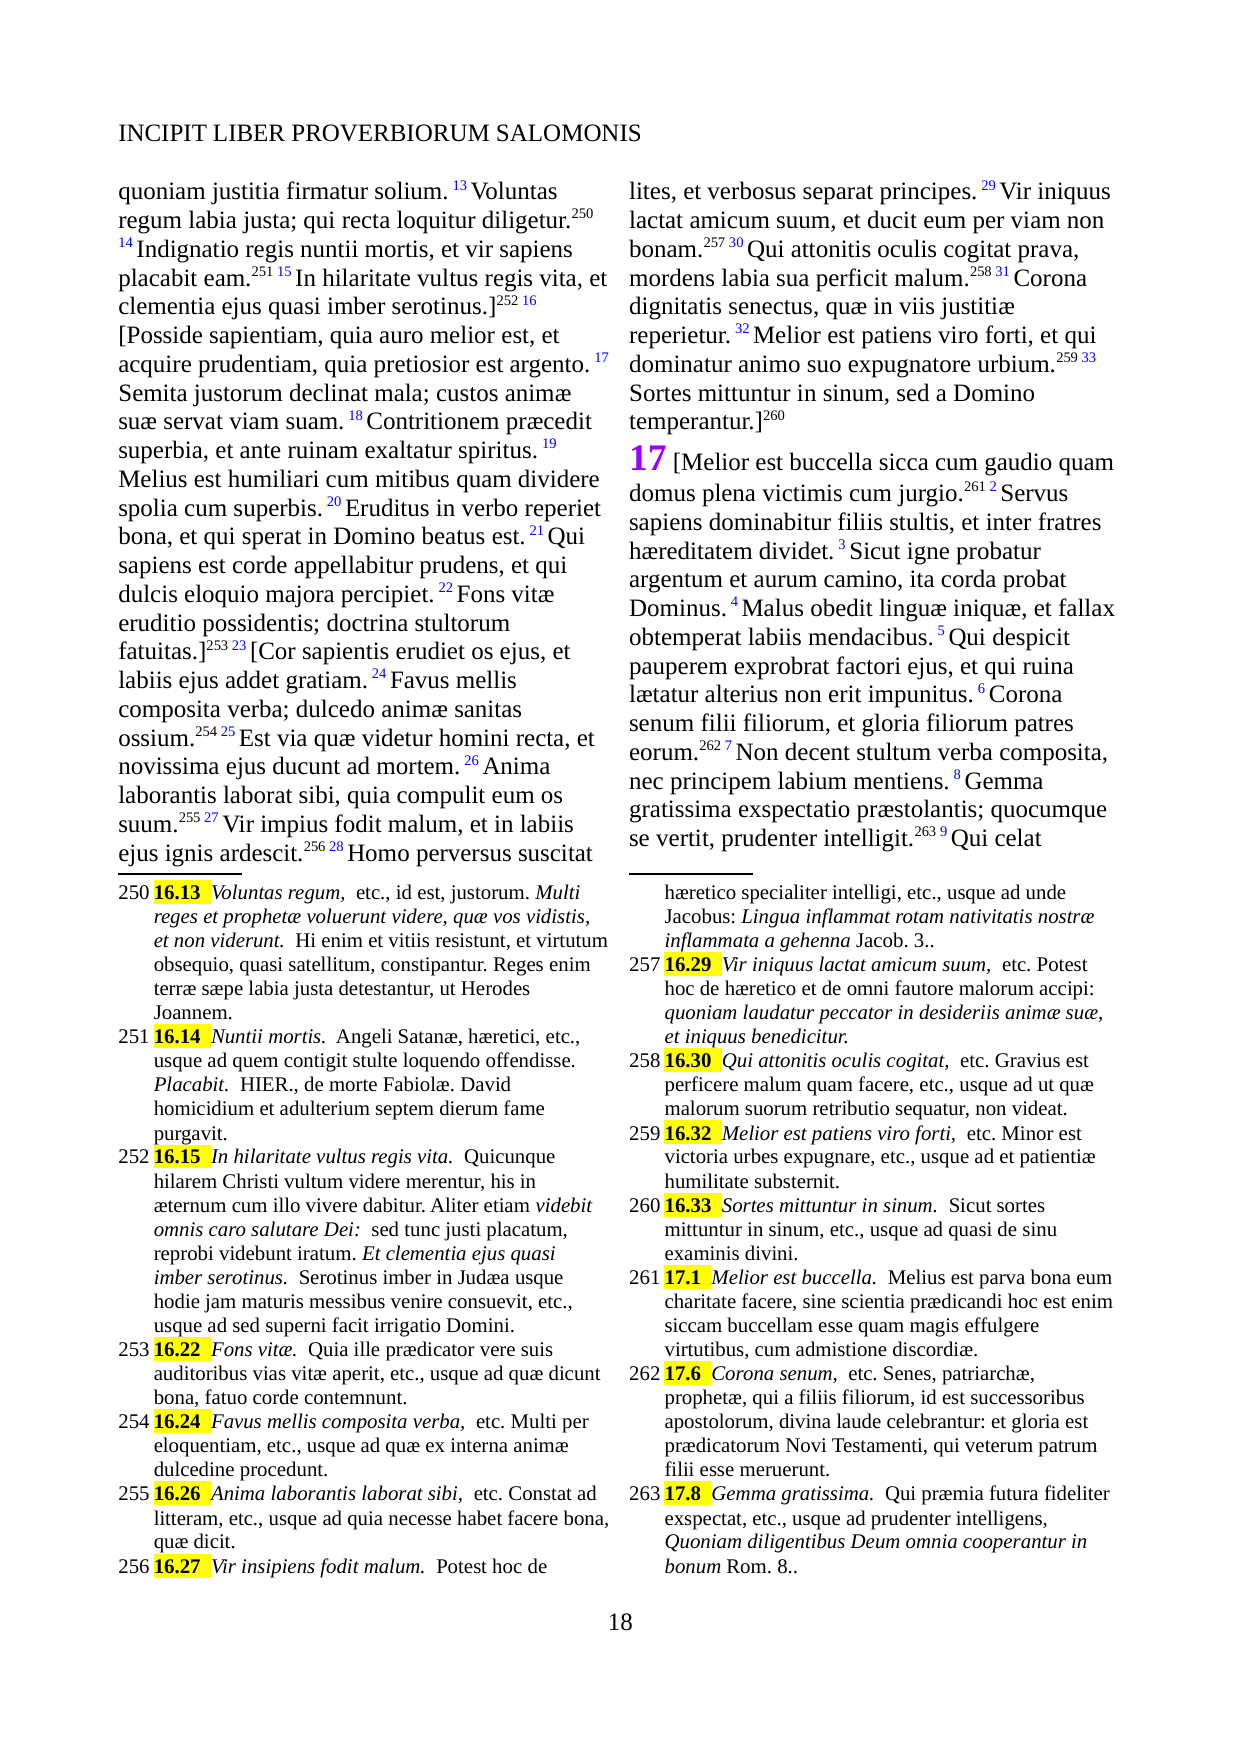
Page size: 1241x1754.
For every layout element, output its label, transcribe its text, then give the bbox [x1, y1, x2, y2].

text 17.1 Melior est buccella. Melius est parva bona eum charitate facere, sine scientia prædicandi hoc est enim siccam buccellam esse quam magis effulgere virtutibus, cum admistione discordiæ. [629, 1265, 1122, 1361]
text 16.15 In hilaritate vultus regis vita. Quicunque hilarem Christi vultum videre merentur, his in æternum cum illo vivere dabitur. Aliter etiam videbit omnis caro salutare Dei: sed tunc justi placatum, reprobi videbunt iratum. Et clementia ejus quasi imber serotinus. Serotinus imber in Judæa usque hodie jam maturis messibus venire consuevit, etc., usque ad sed superni facit irrigatio Domini. [118, 1144, 611, 1337]
text 16.26 Anima laborantis laborat sibi, etc. Constat ad litteram, etc., usque ad quia necesse habet facere bona, quæ dicit. [118, 1481, 611, 1553]
text 16.22 Fons vitæ. Quia ille prædicator vere suis auditoribus vias vitæ aperit, etc., usque ad quæ dicunt bona, fatuo corde contemnunt. [118, 1337, 611, 1409]
text 16.13 Voluntas regum, etc., id est, justorum. Multi reges et prophetæ voluerunt videre, quæ vos vidistis, et non viderunt. Hi enim et vitiis resistunt, et virtutum obsequio, quasi satellitum, constipantur. Reges enim terræ sæpe labia justa detestantur, ut Herodes Joannem. [118, 880, 611, 1024]
text 16.29 Vir iniquus lactat amicum suum, etc. Potest hoc de hæretico et de omni fautore malorum accipi: quoniam laudatur peccator in desideriis animæ suæ, et iniquus benedicitur. [629, 952, 1122, 1048]
text 17.8 Gemma gratissima. Qui præmia futura fideliter exspectat, etc., usque ad prudenter intelligens, Quoniam diligentibus Deum omnia cooperantur in bonum Rom. 8.. [629, 1481, 1122, 1578]
text 16.27 Vir insipiens fodit malum. Potest hoc de [118, 1553, 611, 1578]
text 16.33 Sortes mittuntur in sinum. Sicut sortes mittuntur in sinum, etc., usque ad quasi de sinu examinis divini. [629, 1193, 1122, 1265]
text 17 [Melior est buccella sicca cum gaudio quam domus plena victimis cum jurgio. 2 Servus sapiens dominabitur filiis stultis, et inter fratres hæreditatem dividet. 3 Sicut igne probatur argentum et aurum camino, ita corda probat Dominus. 4 Malus obedit linguæ iniquæ, et fallax obtemperat labiis mendacibus. 5 Qui despicit pauperem exprobrat factori ejus, et qui ruina lætatur alterius non erit impunitus. 6 Corona senum filii filiorum, et gloria filiorum patres eorum. 7 Non decent stultum verba composita, nec principem labium mentiens. 8 Gemma gratissima exspectatio præstolantis; quocumque se vertit, prudenter intelligit. 9 Qui celat delictum quærit amicitias; qui altero sermone repetit, separat fœderatos. 10 Plus proficit correptio apud prudentem, quam centum plagæ apud stultum. 11 Semper jurgia quærit malus: angelus autem crudelis mittetur contra eum. 12 Expedit magis ursæ occurrere raptis fœtibus, quam fatuo confidenti in stultitia sua. 13 Qui reddit mala pro bonis, non recedet malum de domo ejus. 14 Qui dimittit aquam caput est jurgiorum, et antequam patiatur contumeliam judicium deserit.] 15 [Qui justificat impium, et qui condemnat justum, abominabilis est uterque apud Deum. 16 Quid prodest stulto habere divitias, cum sapientiam emere non possit? Qui altum facit domum suam quærit ruinam, et qui evitat discere incidet in mala. 17 Omni tempore diligit qui amicus est, et frater in angustiis comprobatur. 18 Stultus homo plaudet manibus, cum spoponderit pro amico suo. 19 Qui meditatur discordias diligit rixas, et qui exaltat ostium quærit ruinam. 20 Qui perversi cordis est non inveniet bonum, et qui vertit linguam incidet in malum. 21 Natus est stultus in ignominiam suam; sed nec pater in fatuo lætabitur. 22 Animus gaudens ætatem floridam facit; spiritus tristis exsiccat ossa. 23 Munera de sinu impius accipit, ut pervertat semitas judicii. 24 In facie prudentis lucet sapientia; oculi stultorum in finibus terræ. 25 Ira patris filius stultus, et dolor matris quæ genuit eum. 26 Non est bonum damnum inferre justo, nec percutere principem qui recta judicat. 27 Qui moderatur sermones suos doctus et prudens est, et pretiosi spiritus vir eruditus. 28 Stultus quoque, si tacuerit, sapiens reputabitur, et si compresserit labia sua, intelligens.] [629, 435, 1122, 852]
text hæretico specialiter intelligi, etc., usque ad unde Jacobus: Lingua inflammat rotam nativitatis nostræ inflammata a gehenna Jacob. 3.. [629, 880, 1122, 952]
text 16.32 Melior est patiens viro forti, etc. Minor est victoria urbes expugnare, etc., usque ad et patientiæ humilitate substernit. [629, 1120, 1122, 1193]
text 16 [Hominis est animam præparare, et Domini gubernare linguam. 2 Omnes viæ hominis patent oculis ejus; spirituum ponderator est Dominus. 3 Revela Domino opera tua, et dirigentur cogitationes tuæ. 4 Universa propter semetipsum operatus est Dominus; impium quoque ad diem malum. 5 Abominatio Domini est omnis arrogans; etiamsi manus ad manum fuerit, non est innocens. Initium viæ bonæ facere justitiam; accepta est autem apud Deum magis quam immolare hostias. 6 Misericordia et veritate redimitur iniquitas, et in timore Domini declinatur a malo. 7 Cum placuerint Domino viæ hominis, inimicos quoque ejus convertet ad pacem. 8 Melius est parum cum justitia quam multi fructus cum iniquitate. 9 Cor hominis disponit viam suam, sed Domini est dirigere gressus ejus.] 10 [Divinatio in labiis regis; in judicio non errabit os ejus. 11 Pondus et statera judicia Domini sunt, et opera ejus omnes lapides sacculi. 12 Abominabiles regi qui agunt impie, quoniam justitia firmatur solium. 13 Voluntas regum labia justa; qui recta loquitur diligetur. 14 Indignatio regis nuntii mortis, et vir sapiens placabit eam. 15 In hilaritate vultus regis vita, et clementia ejus quasi imber serotinus.] 16 [Posside sapientiam, quia auro melior est, et acquire prudentiam, quia pretiosior est argento. 17 Semita justorum declinat mala; custos animæ suæ servat viam suam. 18 Contritionem præcedit superbia, et ante ruinam exaltatur spiritus. 19 Melius est humiliari cum mitibus quam dividere spolia cum superbis. 20 Eruditus in verbo reperiet bona, et qui sperat in Domino beatus est. 21 Qui sapiens est corde appellabitur prudens, et qui dulcis eloquio majora percipiet. 22 Fons vitæ eruditio possidentis; doctrina stultorum fatuitas.] 23 [Cor sapientis erudiet os ejus, et labiis ejus addet gratiam. 24 Favus mellis composita verba; dulcedo animæ sanitas ossium. 25 Est via quæ videtur homini recta, et novissima ejus ducunt ad mortem. 26 Anima laborantis laborat sibi, quia compulit eum os suum. 27 Vir impius fodit malum, et in labiis ejus ignis ardescit. 28 Homo perversus suscitat lites, et verbosus separat principes. 29 Vir iniquus lactat amicum suum, et ducit eum per viam non bonam. 30 Qui attonitis oculis cogitat prava, mordens labia sua perficit malum. 31 Corona dignitatis senectus, quæ in viis justitiæ reperietur. 32 Melior est patiens viro forti, et qui dominatur animo suo expugnatore urbium. 33 Sortes mittuntur in sinum, sed a Domino temperantur.] [629, 176, 1122, 435]
text 16.30 Qui attonitis oculis cogitat, etc. Gravius est perficere malum quam facere, etc., usque ad ut quæ malorum suorum retributio sequatur, non videat. [629, 1048, 1122, 1120]
text 17.6 Corona senum, etc. Senes, patriarchæ, prophetæ, qui a filiis filiorum, id est successoribus apostolorum, divina laude celebrantur: et gloria est prædicatorum Novi Testamenti, qui veterum patrum filii esse meruerunt. [629, 1361, 1122, 1481]
text 16.14 Nuntii mortis. Angeli Satanæ, hæretici, etc., usque ad quem contigit stulte loquendo offendisse. Placabit. HIER., de morte Fabiolæ. David homicidium et adulterium septem dierum fame purgavit. [118, 1024, 611, 1144]
text 16 [Hominis est animam præparare, et Domini gubernare linguam. 2 Omnes viæ hominis patent oculis ejus; spirituum ponderator est Dominus. 3 Revela Domino opera tua, et dirigentur cogitationes tuæ. 4 Universa propter semetipsum operatus est Dominus; impium quoque ad diem malum. 5 Abominatio Domini est omnis arrogans; etiamsi manus ad manum fuerit, non est innocens. Initium viæ bonæ facere justitiam; accepta est autem apud Deum magis quam immolare hostias. 6 Misericordia et veritate redimitur iniquitas, et in timore Domini declinatur a malo. 7 Cum placuerint Domino viæ hominis, inimicos quoque ejus convertet ad pacem. 8 Melius est parum cum justitia quam multi fructus cum iniquitate. 9 Cor hominis disponit viam suam, sed Domini est dirigere gressus ejus.] 10 [Divinatio in labiis regis; in judicio non errabit os ejus. 11 Pondus et statera judicia Domini sunt, et opera ejus omnes lapides sacculi. 12 Abominabiles regi qui agunt impie, quoniam justitia firmatur solium. 13 Voluntas regum labia justa; qui recta loquitur diligetur. 14 Indignatio regis nuntii mortis, et vir sapiens placabit eam. 15 In hilaritate vultus regis vita, et clementia ejus quasi imber serotinus.] 16 [Posside sapientiam, quia auro melior est, et acquire prudentiam, quia pretiosior est argento. 17 Semita justorum declinat mala; custos animæ suæ servat viam suam. 18 Contritionem præcedit superbia, et ante ruinam exaltatur spiritus. 19 Melius est humiliari cum mitibus quam dividere spolia cum superbis. 20 Eruditus in verbo reperiet bona, et qui sperat in Domino beatus est. 21 Qui sapiens est corde appellabitur prudens, et qui dulcis eloquio majora percipiet. 22 Fons vitæ eruditio possidentis; doctrina stultorum fatuitas.] 23 [Cor sapientis erudiet os ejus, et labiis ejus addet gratiam. 24 Favus mellis composita verba; dulcedo animæ sanitas ossium. 25 Est via quæ videtur homini recta, et novissima ejus ducunt ad mortem. 26 Anima laborantis laborat sibi, quia compulit eum os suum. 27 Vir impius fodit malum, et in labiis ejus ignis ardescit. 28 Homo perversus suscitat lites, et verbosus separat principes. 29 Vir iniquus lactat amicum suum, et ducit eum per viam non bonam. 30 Qui attonitis oculis cogitat prava, mordens labia sua perficit malum. 31 Corona dignitatis senectus, quæ in viis justitiæ reperietur. 32 Melior est patiens viro forti, et qui dominatur animo suo expugnatore urbium. 33 Sortes mittuntur in sinum, sed a Domino temperantur.] [118, 176, 611, 866]
text 16.24 Favus mellis composita verba, etc. Multi per eloquentiam, etc., usque ad quæ ex interna animæ dulcedine procedunt. [118, 1409, 611, 1481]
